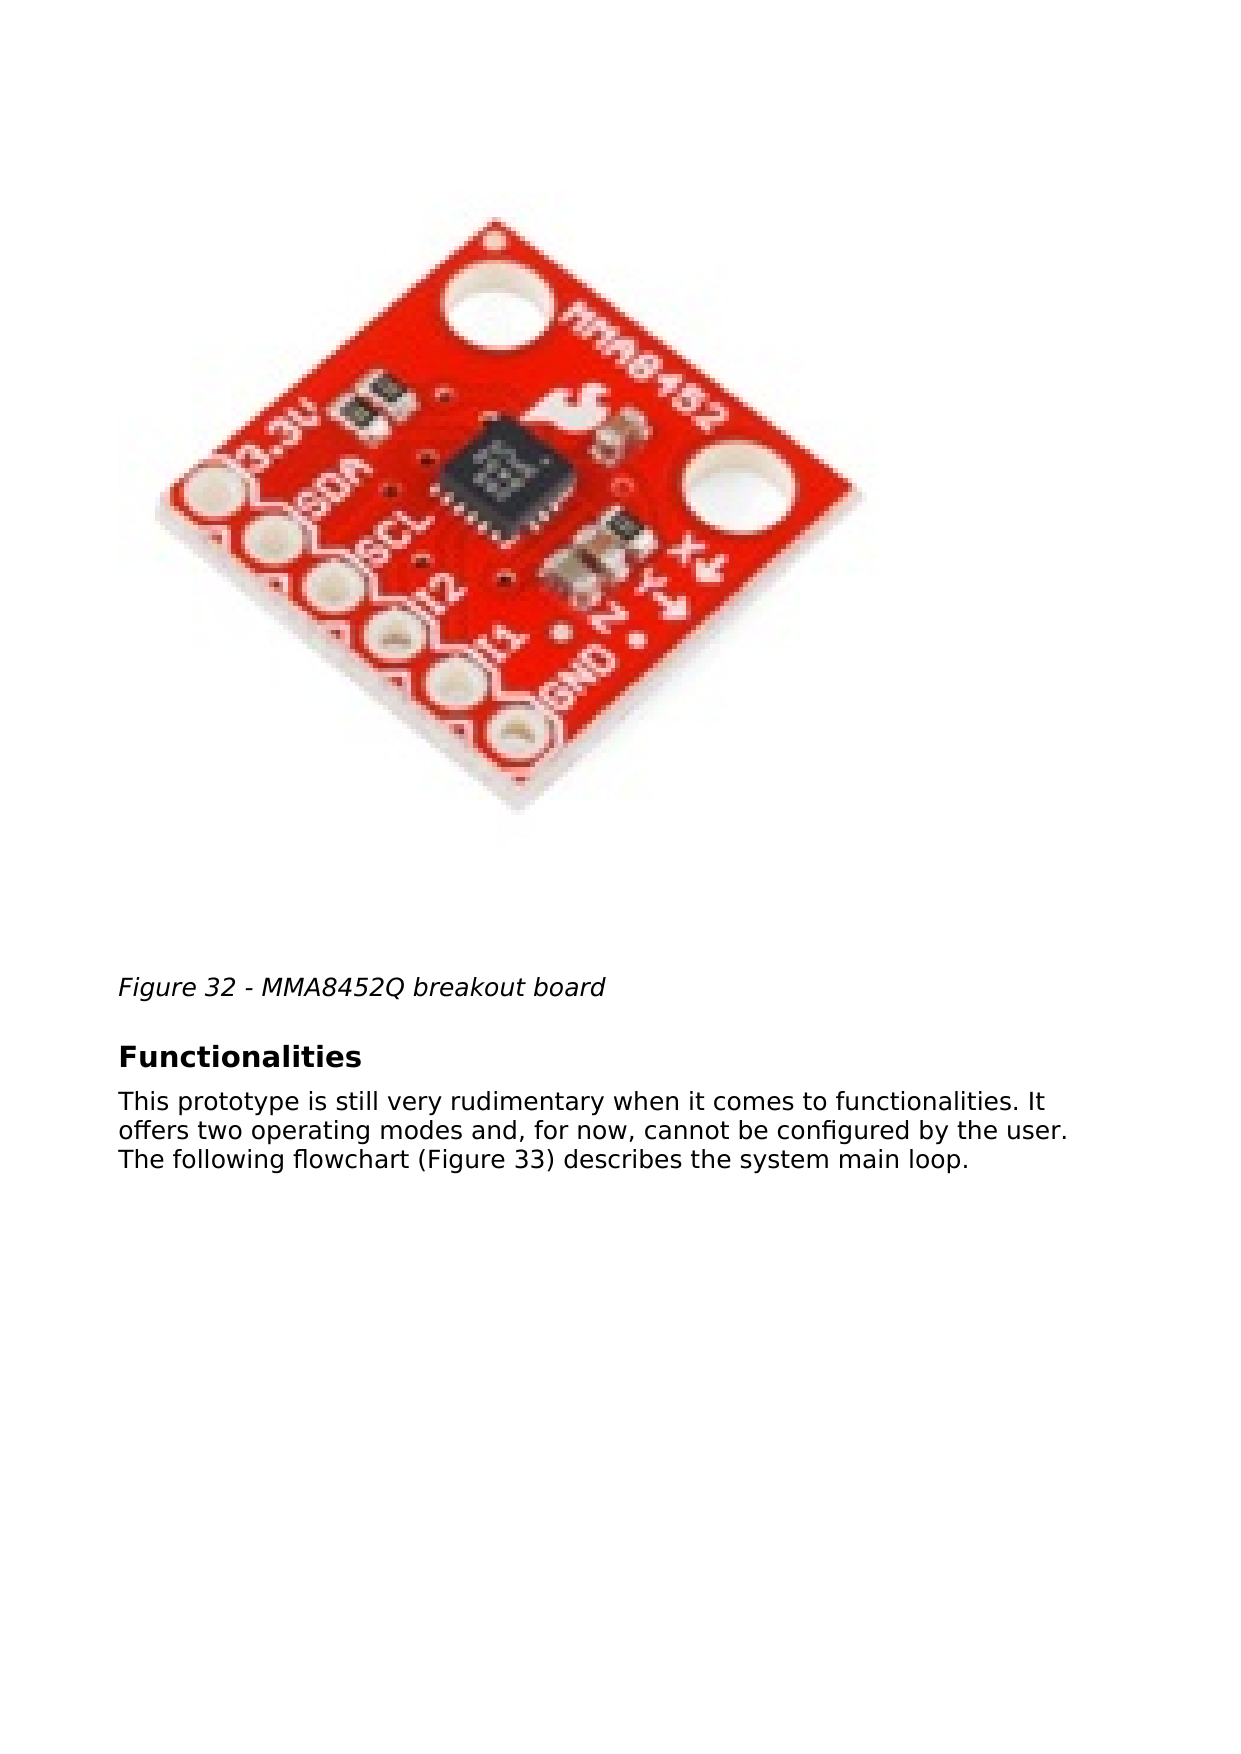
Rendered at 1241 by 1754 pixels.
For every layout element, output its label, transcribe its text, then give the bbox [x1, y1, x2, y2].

picture [118, 118, 1123, 962]
subtitle Functionalities [118, 1040, 1122, 1074]
text This prototype is still very rudimentary when it comes to functionalities. It offers two operating modes and, for now, cannot be configured by the user. The following flowchart (Figure 33) describes the system main loop. [118, 1087, 1122, 1174]
text Figure 32 - MMA8452Q breakout board [118, 974, 1122, 1003]
